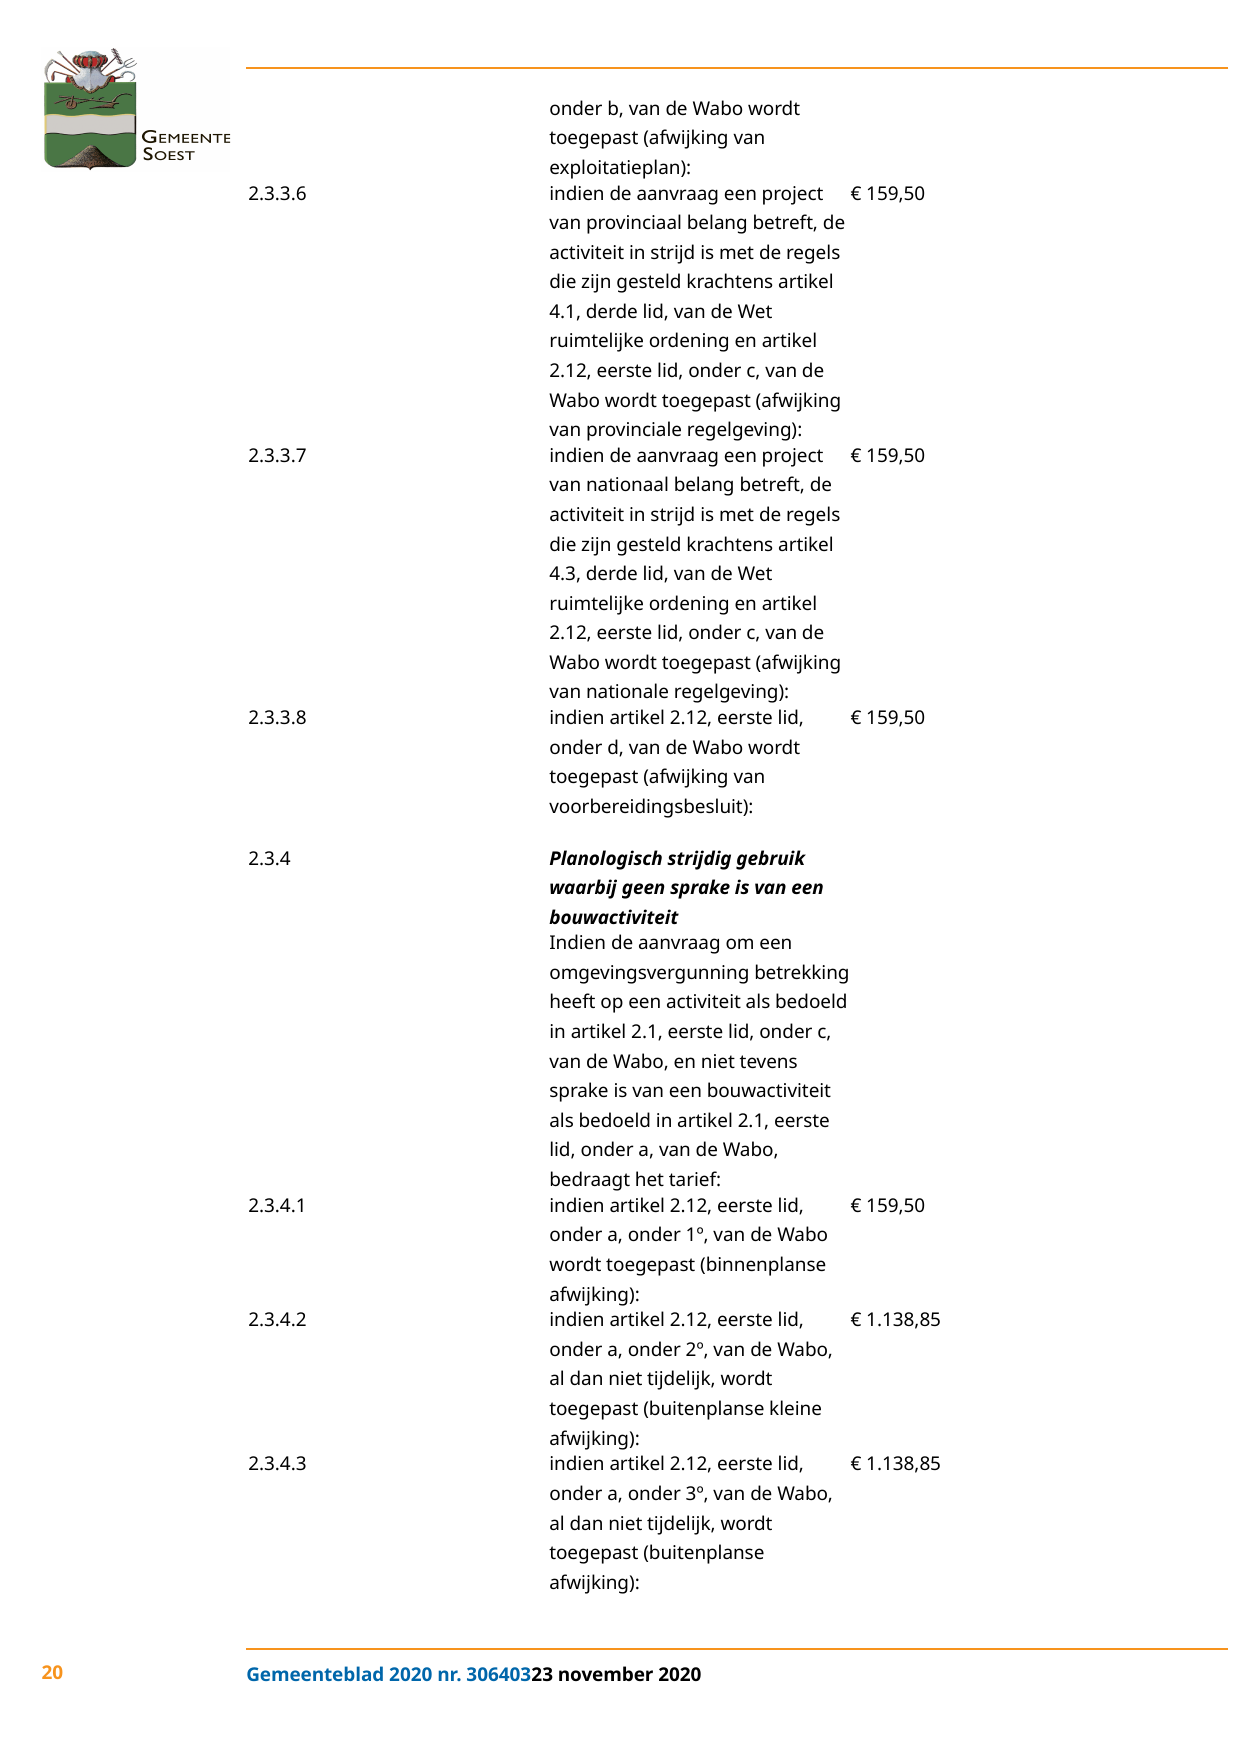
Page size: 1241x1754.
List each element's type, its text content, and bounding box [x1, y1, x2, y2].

table_cell € 1.138,85 [850, 1451, 1152, 1594]
table_cell € 159,50 [850, 180, 1152, 442]
table_cell [850, 845, 1152, 929]
table_cell indien artikel 2.12, eerste lid, onder a, onder 3º, van de Wabo, al dan niet tijdelijk, wordt toegepast (buitenplanse afwijking): [549, 1451, 850, 1594]
table_cell indien artikel 2.12, eerste lid, onder d, van de Wabo wordt toegepast (afwijking van voorbereidingsbesluit): [549, 705, 850, 819]
table_cell indien artikel 2.12, eerste lid, onder a, onder 2º, van de Wabo, al dan niet tijdelijk, wordt toegepast (buitenplanse kleine afwijking): [549, 1306, 850, 1451]
table_cell € 159,50 [850, 442, 1152, 704]
table_cell 2.3.4 [248, 845, 549, 929]
table_cell 2.3.3.7 [248, 442, 549, 704]
picture [41, 47, 231, 172]
table_cell € 159,50 [850, 1192, 1152, 1306]
table_cell 2.3.4.3 [248, 1451, 549, 1594]
table_cell 2.3.3.6 [248, 180, 549, 442]
table_cell Planologisch strijdig gebruik waarbij geen sprake is van een bouwactiviteit [549, 845, 850, 929]
table_cell [549, 819, 850, 845]
table_cell 2.3.4.2 [248, 1306, 549, 1451]
table_cell € 1.138,85 [850, 1306, 1152, 1451]
table_cell [248, 95, 549, 180]
table_cell 2.3.4.1 [248, 1192, 549, 1306]
table_cell [850, 930, 1152, 1192]
table_cell indien artikel 2.12, eerste lid, onder a, onder 1º, van de Wabo wordt toegepast (binnenplanse afwijking): [549, 1192, 850, 1306]
table_cell 2.3.3.8 [248, 705, 549, 819]
table_cell [850, 95, 1152, 180]
table_cell [248, 930, 549, 1192]
table_cell indien de aanvraag een project van provinciaal belang betreft, de activiteit in strijd is met de regels die zijn gesteld krachtens artikel 4.1, derde lid, van de Wet ruimtelijke ordening en artikel 2.12, eerste lid, onder c, van de Wabo wordt toegepast (afwijking van provinciale regelgeving): [549, 180, 850, 442]
table_cell Indien de aanvraag om een omgevingsvergunning betrekking heeft op een activiteit als bedoeld in artikel 2.1, eerste lid, onder c, van de Wabo, en niet tevens sprake is van een bouwactiviteit als bedoeld in artikel 2.1, eerste lid, onder a, van de Wabo, bedraagt het tarief: [549, 930, 850, 1192]
table_cell [850, 819, 1152, 845]
table_cell € 159,50 [850, 705, 1152, 819]
table_cell onder b, van de Wabo wordt toegepast (afwijking van exploitatieplan): [549, 95, 850, 180]
table_cell [248, 819, 549, 845]
table_cell indien de aanvraag een project van nationaal belang betreft, de activiteit in strijd is met de regels die zijn gesteld krachtens artikel 4.3, derde lid, van de Wet ruimtelijke ordening en artikel 2.12, eerste lid, onder c, van de Wabo wordt toegepast (afwijking van nationale regelgeving): [549, 442, 850, 704]
